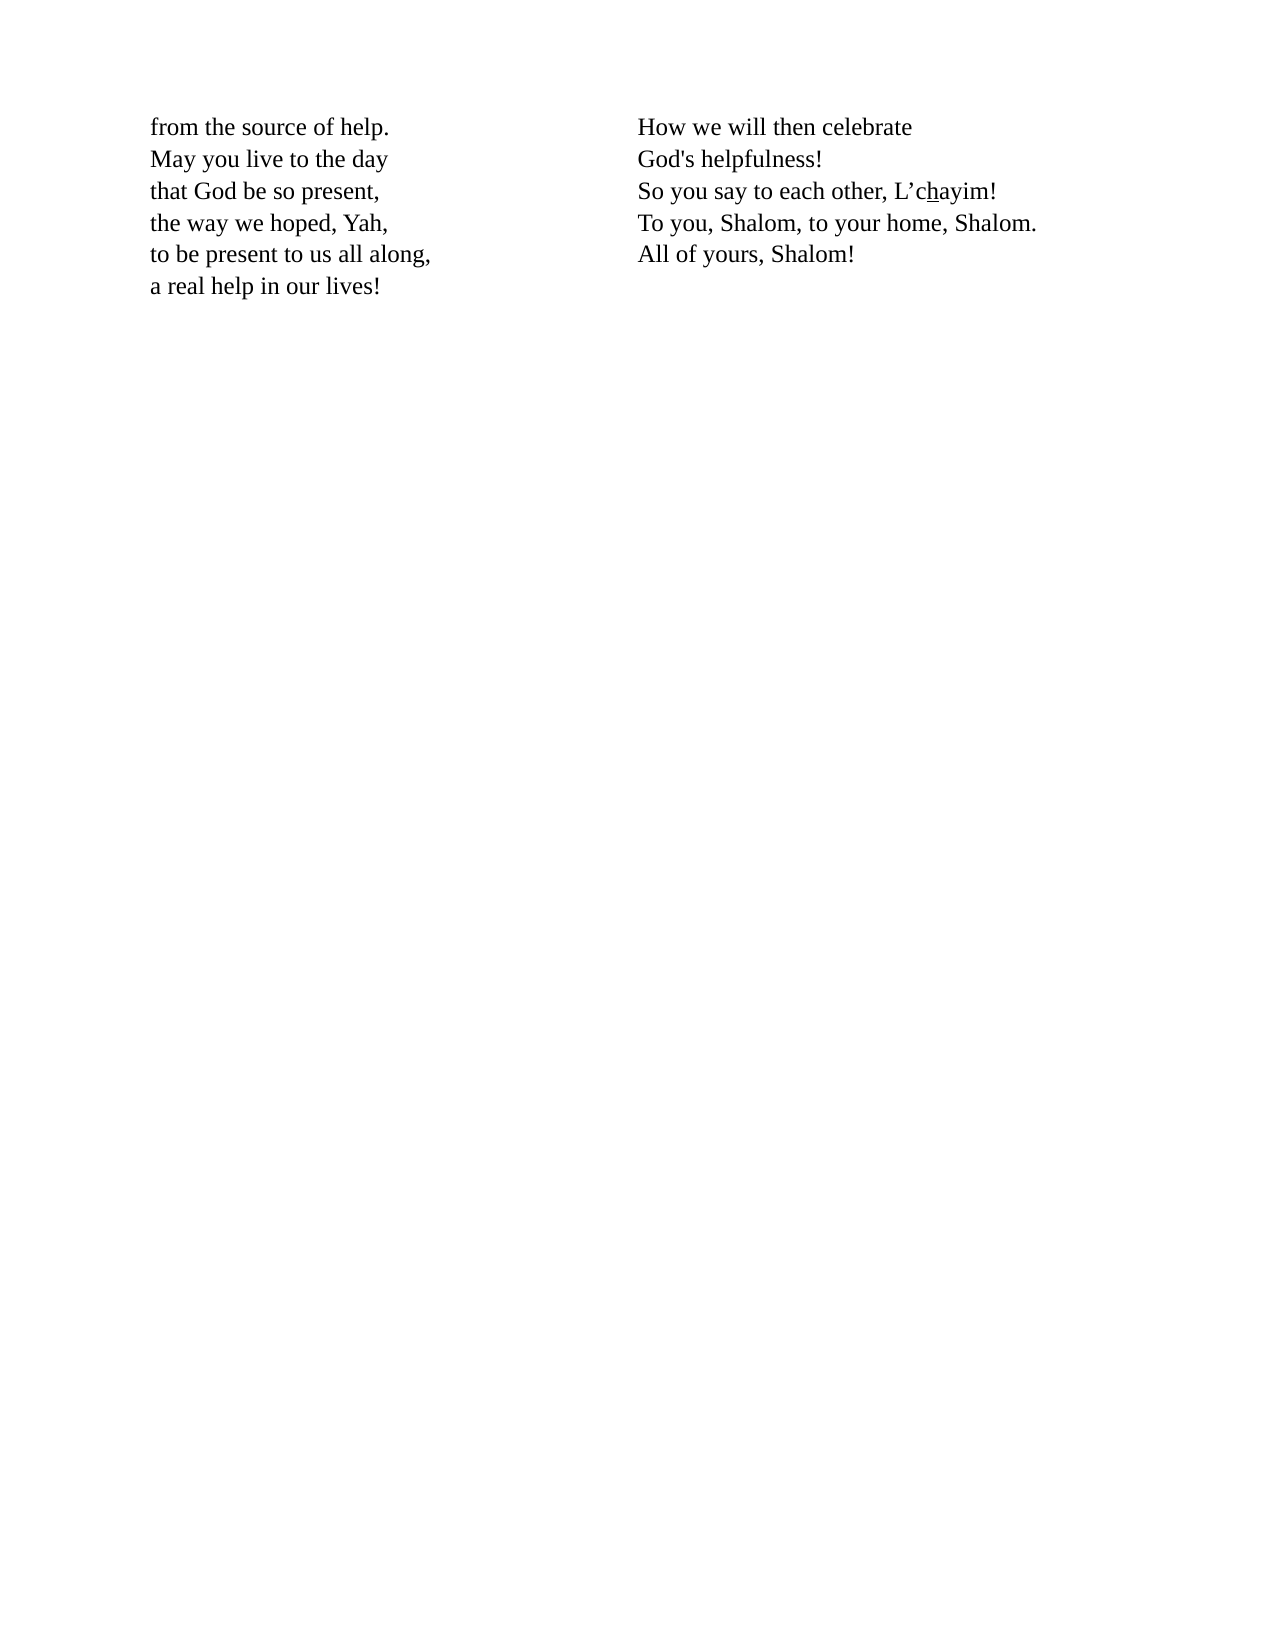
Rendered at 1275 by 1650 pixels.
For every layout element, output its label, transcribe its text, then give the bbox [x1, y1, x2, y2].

text the way we hoped, Yah, [150, 208, 637, 237]
text So you say to each other, L’chayim! [637, 176, 1125, 205]
text How we will then celebrate [637, 112, 1125, 141]
text To you, Shalom, to your home, Shalom. [637, 208, 1125, 237]
text that God be so present, [150, 176, 637, 205]
text All of yours, Shalom! [637, 239, 1125, 268]
text to be present to us all along, [150, 239, 637, 268]
text God's helpfulness! [637, 144, 1125, 173]
text May you live to the day [150, 144, 637, 173]
text from the source of help. [150, 112, 637, 141]
text a real help in our lives! [150, 271, 637, 300]
